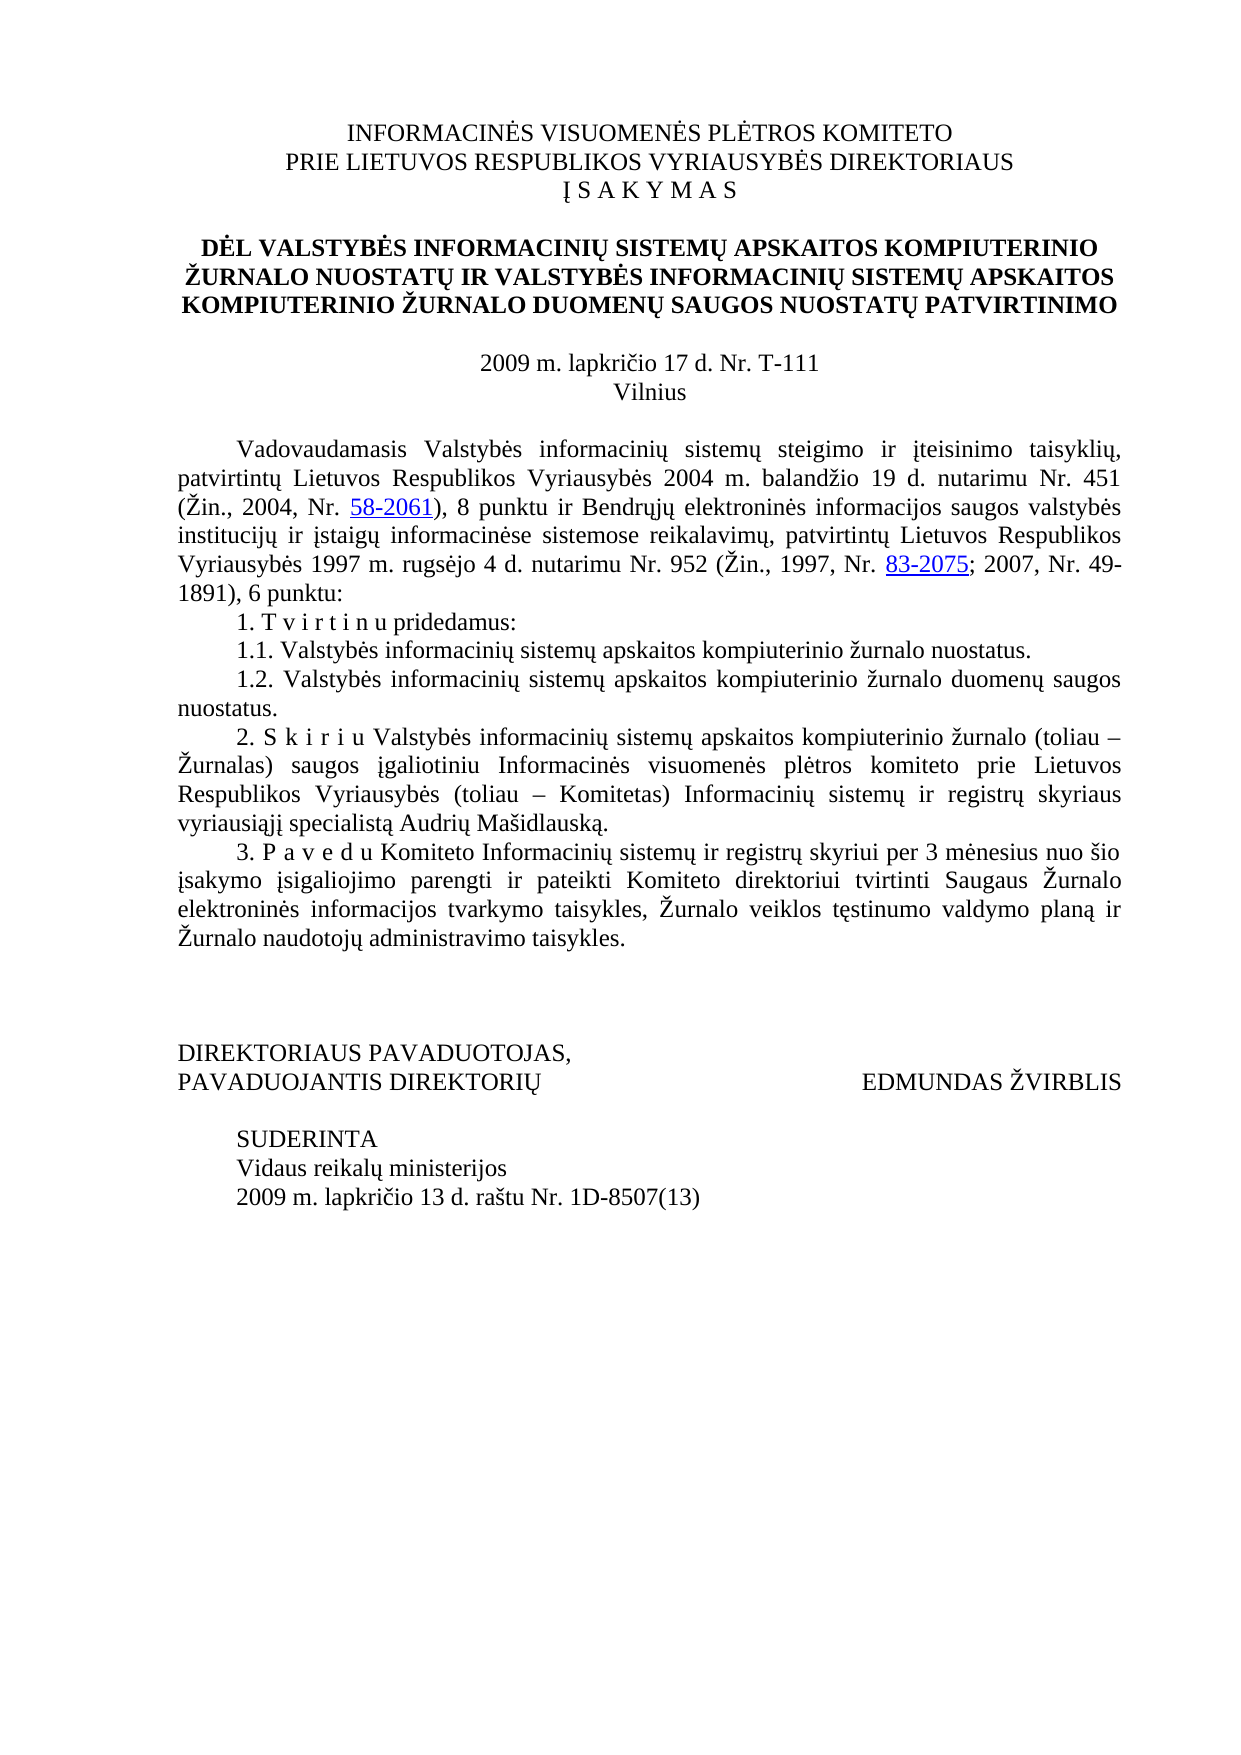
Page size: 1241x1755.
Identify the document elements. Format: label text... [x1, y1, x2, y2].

text Direktoriaus pavaduotojas, [177, 1038, 1122, 1067]
text DĖL VALSTYBĖS INFORMACINIŲ SISTEMŲ APSKAITOS KOMPIUTERINIO ŽURNALO NUOSTATŲ IR VALSTYBĖS INFORMACINIŲ SISTEMŲ APSKAITOS KOMPIUTERINIO ŽURNALO DUOMENŲ SAUGOS NUOSTATŲ PATVIRTINIMO [177, 233, 1122, 319]
text 2009 m. lapkričio 13 d. raštu Nr. 1D-8507(13) [177, 1182, 1122, 1211]
text 2009 m. lapkričio 17 d. Nr. T-111 [177, 348, 1122, 377]
text PRIE LIETUVOS RESPUBLIKOS VYRIAUSYBĖS DIREKTORIAUS [177, 147, 1122, 176]
text 1. T v i r t i n u pridedamus: [177, 607, 1122, 636]
text Vidaus reikalų ministerijos [177, 1153, 1122, 1182]
text 1.1. Valstybės informacinių sistemų apskaitos kompiuterinio žurnalo nuostatus. [177, 636, 1122, 664]
text SUDERINTA [177, 1124, 1122, 1153]
text 1.2. Valstybės informacinių sistemų apskaitos kompiuterinio žurnalo duomenų saugos nuostatus. [177, 664, 1122, 722]
text 3. P a v e d u Komiteto Informacinių sistemų ir registrų skyriui per 3 mėnesius nuo šio įsakymo įsigaliojimo parengti ir pateikti Komiteto direktoriui tvirtinti Saugaus Žurnalo elektroninės informacijos tvarkymo taisykles, Žurnalo veiklos tęstinumo valdymo planą ir Žurnalo naudotojų administravimo taisykles. [177, 837, 1122, 952]
text INFORMACINĖS VISUOMENĖS PLĖTROS KOMITETO [177, 118, 1122, 147]
text 2. S k i r i u Valstybės informacinių sistemų apskaitos kompiuterinio žurnalo (toliau – Žurnalas) saugos įgaliotiniu Informacinės visuomenės plėtros komiteto prie Lietuvos Respublikos Vyriausybės (toliau – Komitetas) Informacinių sistemų ir registrų skyriaus vyriausiąjį specialistą Audrių Mašidlauską. [177, 722, 1122, 837]
text pavaduojantis direktorių Edmundas Žvirblis [177, 1067, 1122, 1096]
text Vilnius [177, 377, 1122, 406]
text Į S A K Y M A S [177, 176, 1122, 204]
text Vadovaudamasis Valstybės informacinių sistemų steigimo ir įteisinimo taisyklių, patvirtintų Lietuvos Respublikos Vyriausybės 2004 m. balandžio 19 d. nutarimu Nr. 451 (Žin., 2004, Nr. 58-2061), 8 punktu ir Bendrųjų elektroninės informacijos saugos valstybės institucijų ir įstaigų informacinėse sistemose reikalavimų, patvirtintų Lietuvos Respublikos Vyriausybės 1997 m. rugsėjo 4 d. nutarimu Nr. 952 (Žin., 1997, Nr. 83-2075; 2007, Nr. 49-1891), 6 punktu: [177, 434, 1122, 607]
